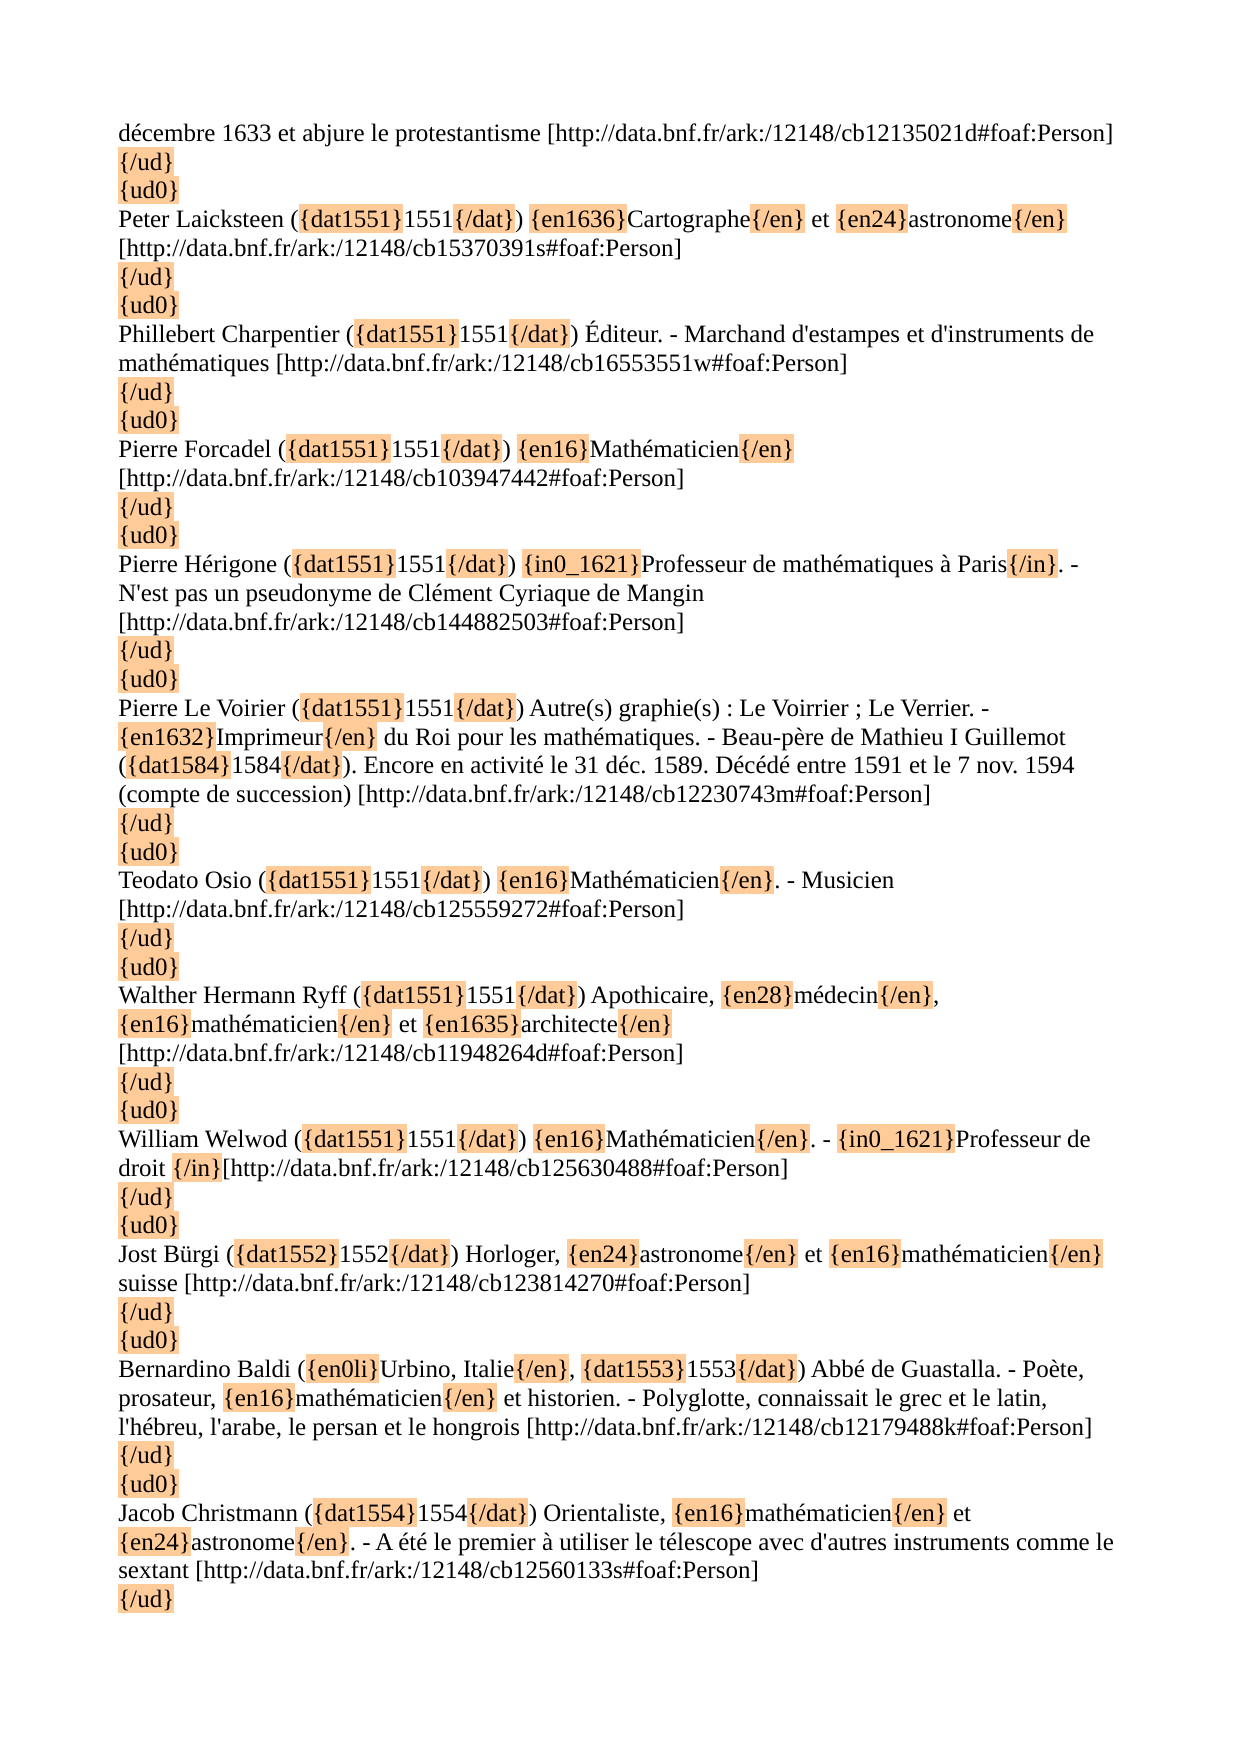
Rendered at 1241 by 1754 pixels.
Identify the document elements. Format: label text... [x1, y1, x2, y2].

text {/ud} [118, 492, 1122, 521]
text {ud0} [118, 1326, 1122, 1354]
text William Welwod ({dat1551}1551{/dat}) {en16}Mathématicien{/en}. - {in0_1621}Professeur de droit {/in}[http://data.bnf.fr/ark:/12148/cb125630488#foaf:Person] [118, 1124, 1122, 1182]
text Walther Hermann Ryff ({dat1551}1551{/dat}) Apothicaire, {en28}médecin{/en}, {en16}mathématicien{/en} et {en1635}architecte{/en} [http://data.bnf.fr/ark:/12148/cb11948264d#foaf:Person] [118, 981, 1122, 1067]
text {ud0} [118, 521, 1122, 549]
text {/ud} [118, 923, 1122, 952]
text Peter Laicksteen ({dat1551}1551{/dat}) {en1636}Cartographe{/en} et {en24}astronome{/en} [http://data.bnf.fr/ark:/12148/cb15370391s#foaf:Person] [118, 204, 1122, 262]
text {ud0} [118, 837, 1122, 866]
text {ud0} [118, 176, 1122, 204]
text décembre 1633 et abjure le protestantisme [http://data.bnf.fr/ark:/12148/cb12135021d#foaf:Person] [118, 118, 1122, 147]
text {/ud} [118, 377, 1122, 406]
text {ud0} [118, 664, 1122, 693]
text Phillebert Charpentier ({dat1551}1551{/dat}) Éditeur. - Marchand d'estampes et d'instruments de mathématiques [http://data.bnf.fr/ark:/12148/cb16553551w#foaf:Person] [118, 319, 1122, 377]
text {/ud} [118, 1584, 1122, 1613]
text {/ud} [118, 262, 1122, 291]
text {/ud} [118, 1441, 1122, 1469]
text {ud0} [118, 291, 1122, 319]
text {/ud} [118, 636, 1122, 664]
text Pierre Hérigone ({dat1551}1551{/dat}) {in0_1621}Professeur de mathématiques à Paris{/in}. - N'est pas un pseudonyme de Clément Cyriaque de Mangin [http://data.bnf.fr/ark:/12148/cb144882503#foaf:Person] [118, 549, 1122, 636]
text {/ud} [118, 1297, 1122, 1326]
text {/ud} [118, 1067, 1122, 1096]
text {ud0} [118, 1211, 1122, 1239]
text Pierre Forcadel ({dat1551}1551{/dat}) {en16}Mathématicien{/en} [http://data.bnf.fr/ark:/12148/cb103947442#foaf:Person] [118, 434, 1122, 492]
text {ud0} [118, 406, 1122, 434]
text Pierre Le Voirier ({dat1551}1551{/dat}) Autre(s) graphie(s) : Le Voirrier ; Le Verrier. - {en1632}Imprimeur{/en} du Roi pour les mathématiques. - Beau-père de Mathieu I Guillemot ({dat1584}1584{/dat}). Encore en activité le 31 déc. 1589. Décédé entre 1591 et le 7 nov. 1594 (compte de succession) [http://data.bnf.fr/ark:/12148/cb12230743m#foaf:Person] [118, 693, 1122, 808]
text {/ud} [118, 808, 1122, 837]
text {ud0} [118, 1469, 1122, 1498]
text Teodato Osio ({dat1551}1551{/dat}) {en16}Mathématicien{/en}. - Musicien [http://data.bnf.fr/ark:/12148/cb125559272#foaf:Person] [118, 866, 1122, 923]
text {ud0} [118, 1096, 1122, 1124]
text Jacob Christmann ({dat1554}1554{/dat}) Orientaliste, {en16}mathématicien{/en} et {en24}astronome{/en}. - A été le premier à utiliser le télescope avec d'autres instruments comme le sextant [http://data.bnf.fr/ark:/12148/cb12560133s#foaf:Person] [118, 1498, 1122, 1584]
text {/ud} [118, 1182, 1122, 1211]
text {ud0} [118, 952, 1122, 981]
text Jost Bürgi ({dat1552}1552{/dat}) Horloger, {en24}astronome{/en} et {en16}mathématicien{/en} suisse [http://data.bnf.fr/ark:/12148/cb123814270#foaf:Person] [118, 1239, 1122, 1297]
text Bernardino Baldi ({en0li}Urbino, Italie{/en}, {dat1553}1553{/dat}) Abbé de Guastalla. - Poète, prosateur, {en16}mathématicien{/en} et historien. - Polyglotte, connaissait le grec et le latin, l'hébreu, l'arabe, le persan et le hongrois [http://data.bnf.fr/ark:/12148/cb12179488k#foaf:Person] [118, 1354, 1122, 1441]
text {/ud} [118, 147, 1122, 176]
